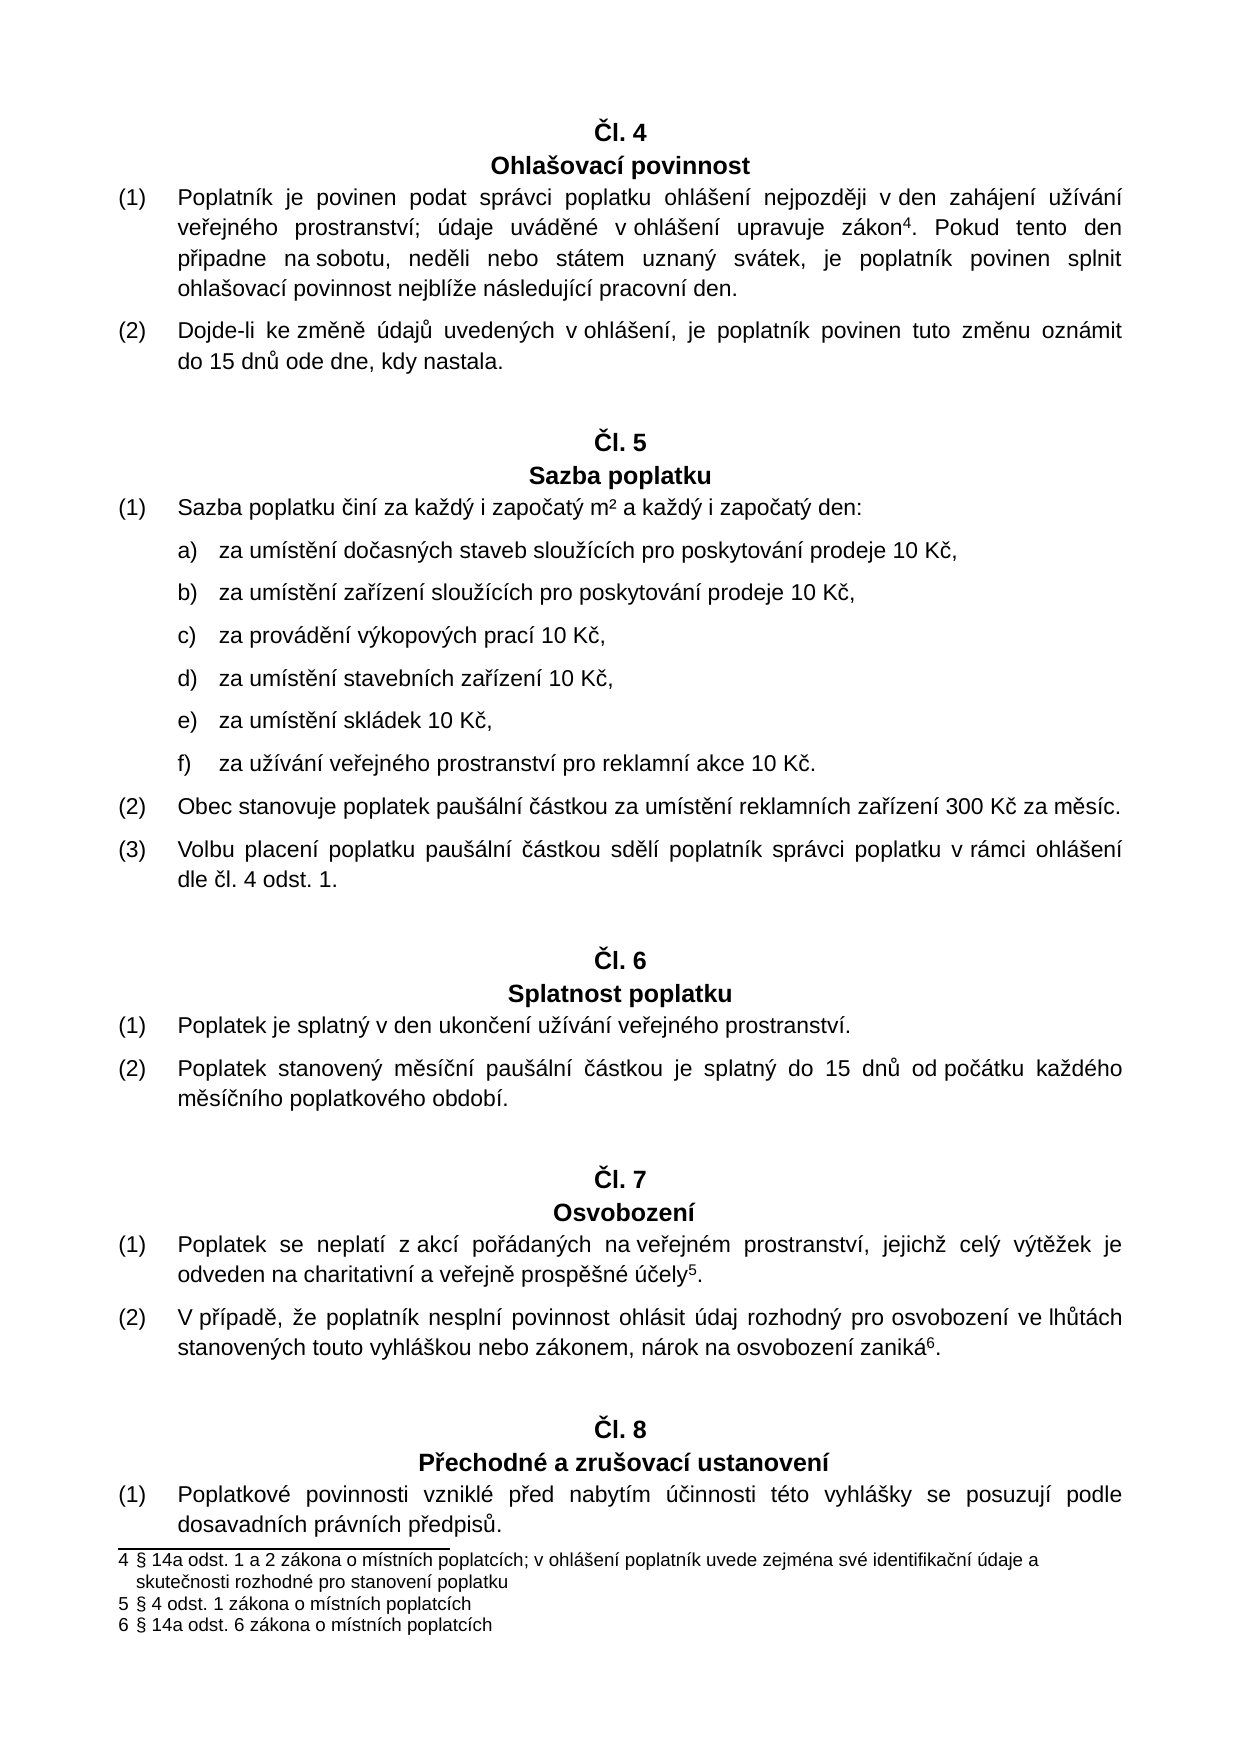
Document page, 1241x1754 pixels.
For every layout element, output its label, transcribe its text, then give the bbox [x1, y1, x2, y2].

subtitle Čl. 8 Přechodné a zrušovací ustanovení [118, 1414, 1122, 1476]
list Obec stanovuje poplatek paušální částkou za umístění reklamních zařízení 300 Kč za měsíc. [118, 793, 1122, 819]
subtitle Čl. 5 Sazba poplatku [118, 428, 1122, 490]
subtitle Čl. 7 Osvobození [118, 1165, 1122, 1227]
list za umístění dočasných staveb sloužících pro poskytování prodeje 10 Kč, [177, 537, 1122, 563]
list Poplatek je splatný v den ukončení užívání veřejného prostranství. [118, 1012, 1122, 1038]
list Poplatek stanovený měsíční paušální částkou je splatný do 15 dnů od počátku každého měsíčního poplatkového období. [118, 1055, 1122, 1111]
list Poplatkové povinnosti vzniklé před nabytím účinnosti této vyhlášky se posuzují podle dosavadních právních předpisů. [118, 1481, 1122, 1537]
list Volbu placení poplatku paušální částkou sdělí poplatník správci poplatku v rámci ohlášení dle čl. 4 odst. 1. [118, 836, 1122, 892]
list za užívání veřejného prostranství pro reklamní akce 10 Kč. [177, 750, 1122, 777]
subtitle Čl. 4 Ohlašovací povinnost [118, 118, 1122, 180]
list V případě, že poplatník nesplní povinnost ohlásit údaj rozhodný pro osvobození ve lhůtách stanovených touto vyhláškou nebo zákonem, nárok na osvobození zaniká. [118, 1304, 1122, 1361]
list za provádění výkopových prací 10 Kč, [177, 622, 1122, 648]
list Poplatník je povinen podat správci poplatku ohlášení nejpozději v den zahájení užívání veřejného prostranství; údaje uváděné v ohlášení upravuje zákon. Pokud tento den připadne na sobotu, neděli nebo státem uznaný svátek, je poplatník povinen splnit ohlašovací povinnost nejblíže následující pracovní den. [118, 184, 1122, 301]
list Poplatek se neplatí z akcí pořádaných na veřejném prostranství, jejichž celý výtěžek je odveden na charitativní a veřejně prospěšné účely. [118, 1231, 1122, 1288]
list za umístění stavebních zařízení 10 Kč, [177, 665, 1122, 691]
list § 14a odst. 6 zákona o místních poplatcích [118, 1614, 1122, 1635]
list § 4 odst. 1 zákona o místních poplatcích [118, 1592, 1122, 1614]
list § 14a odst. 1 a 2 zákona o místních poplatcích; v ohlášení poplatník uvede zejména své identifikační údaje a skutečnosti rozhodné pro stanovení poplatku [118, 1549, 1122, 1592]
list za umístění zařízení sloužících pro poskytování prodeje 10 Kč, [177, 579, 1122, 606]
list Dojde-li ke změně údajů uvedených v ohlášení, je poplatník povinen tuto změnu oznámit do 15 dnů ode dne, kdy nastala. [118, 317, 1122, 374]
list Sazba poplatku činí za každý i započatý m² a každý i započatý den: [118, 494, 1122, 520]
subtitle Čl. 6 Splatnost poplatku [118, 946, 1122, 1008]
list za umístění skládek 10 Kč, [177, 707, 1122, 734]
